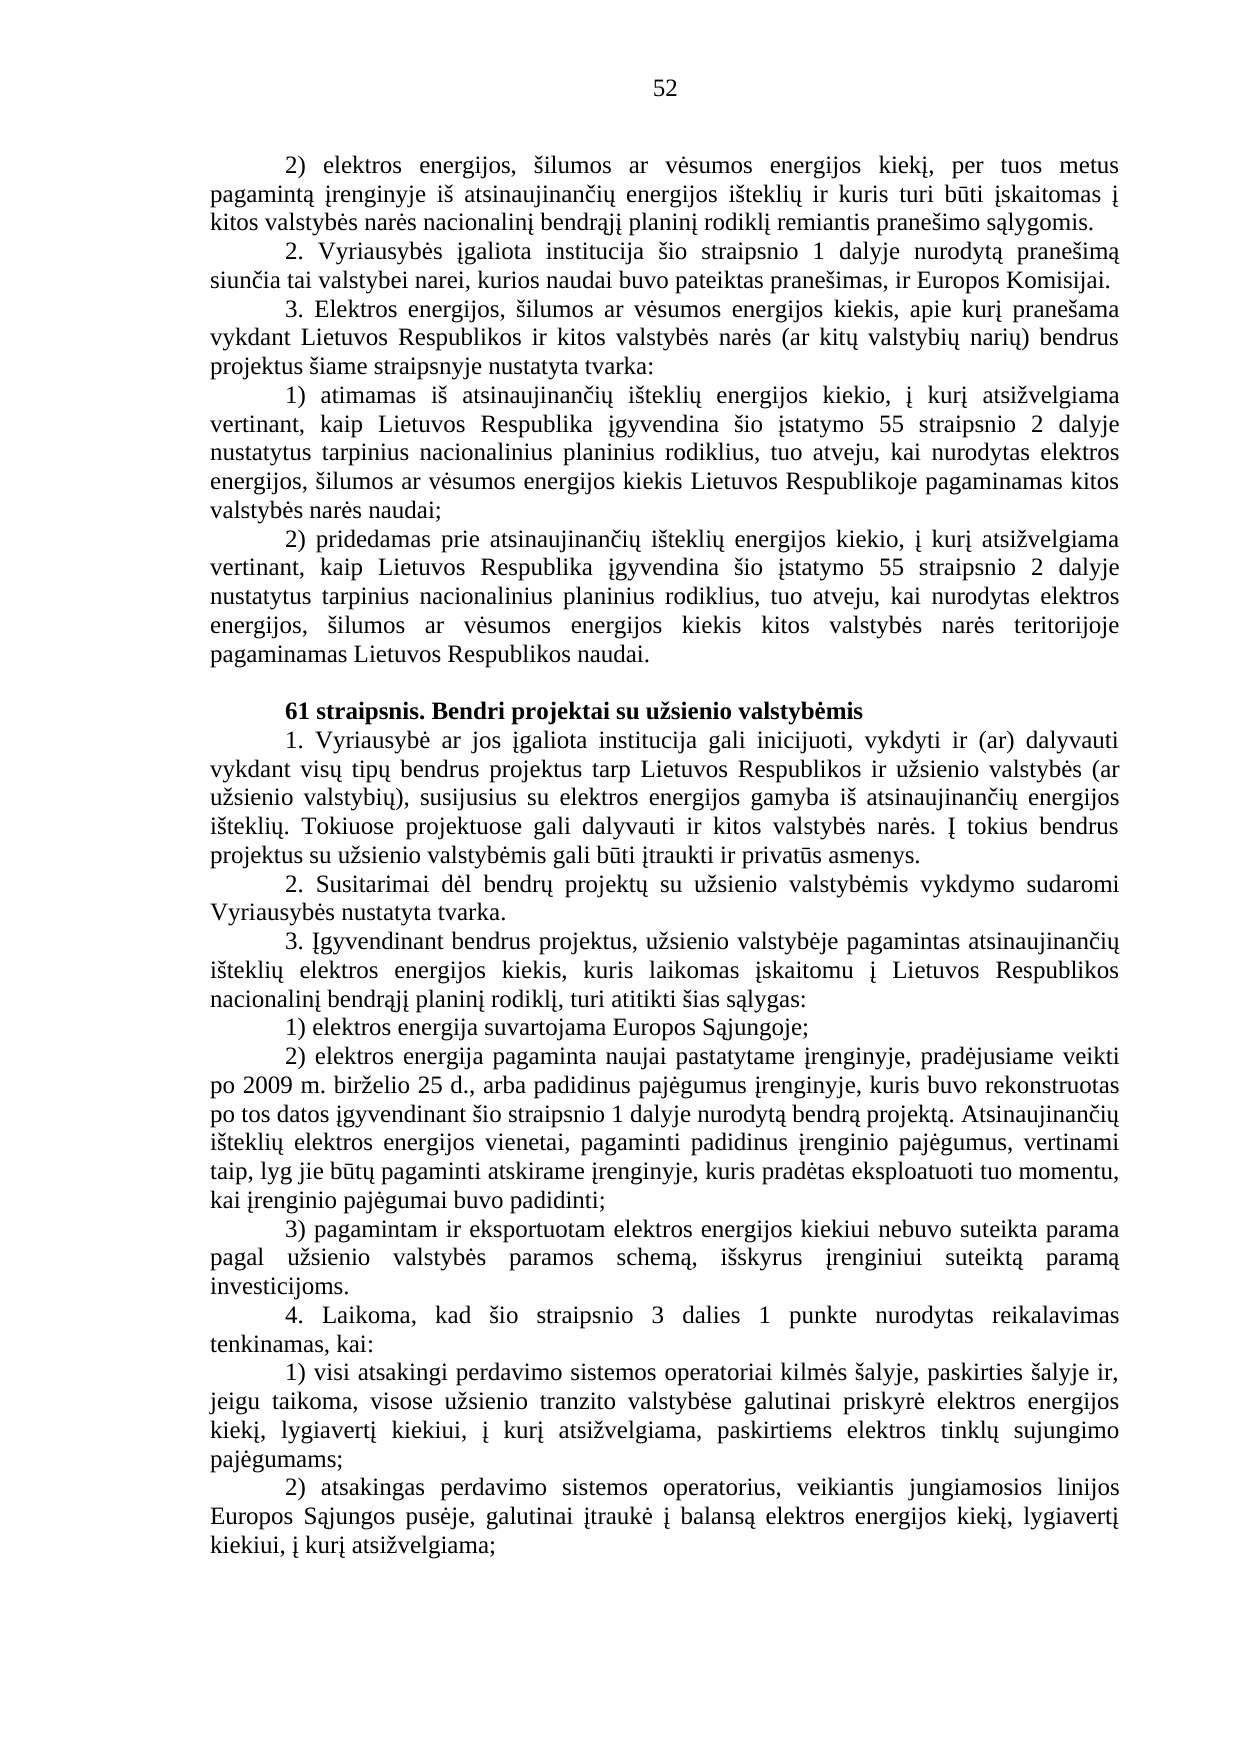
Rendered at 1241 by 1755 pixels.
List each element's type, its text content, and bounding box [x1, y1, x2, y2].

text 2. Susitarimai dėl bendrų projektų su užsienio valstybėmis vykdymo sudaromi Vyriausybės nustatyta tvarka. [210, 869, 1120, 926]
text 2. Vyriausybės įgaliota institucija šio straipsnio 1 dalyje nurodytą pranešimą siunčia tai valstybei narei, kurios naudai buvo pateiktas pranešimas, ir Europos Komisijai. [210, 236, 1120, 294]
text 1) elektros energija suvartojama Europos Sąjungoje; [210, 1012, 1120, 1041]
text 3. Įgyvendinant bendrus projektus, užsienio valstybėje pagamintas atsinaujinančių išteklių elektros energijos kiekis, kuris laikomas įskaitomu į Lietuvos Respublikos nacionalinį bendrąjį planinį rodiklį, turi atitikti šias sąlygas: [210, 926, 1120, 1012]
text 3. Elektros energijos, šilumos ar vėsumos energijos kiekis, apie kurį pranešama vykdant Lietuvos Respublikos ir kitos valstybės narės (ar kitų valstybių narių) bendrus projektus šiame straipsnyje nustatyta tvarka: [210, 294, 1120, 380]
text 1) visi atsakingi perdavimo sistemos operatoriai kilmės šalyje, paskirties šalyje ir, jeigu taikoma, visose užsienio tranzito valstybėse galutinai priskyrė elektros energijos kiekį, lygiavertį kiekiui, į kurį atsižvelgiama, paskirtiems elektros tinklų sujungimo pajėgumams; [210, 1357, 1120, 1472]
text 4. Laikoma, kad šio straipsnio 3 dalies 1 punkte nurodytas reikalavimas tenkinamas, kai: [210, 1300, 1120, 1357]
text 1. Vyriausybė ar jos įgaliota institucija gali inicijuoti, vykdyti ir (ar) dalyvauti vykdant visų tipų bendrus projektus tarp Lietuvos Respublikos ir užsienio valstybės (ar užsienio valstybių), susijusius su elektros energijos gamyba iš atsinaujinančių energijos išteklių. Tokiuose projektuose gali dalyvauti ir kitos valstybės narės. Į tokius bendrus projektus su užsienio valstybėmis gali būti įtraukti ir privatūs asmenys. [210, 725, 1120, 869]
text 2) elektros energijos, šilumos ar vėsumos energijos kiekį, per tuos metus pagamintą įrenginyje iš atsinaujinančių energijos išteklių ir kuris turi būti įskaitomas į kitos valstybės narės nacionalinį bendrąjį planinį rodiklį remiantis pranešimo sąlygomis. [210, 150, 1120, 236]
text 2) elektros energija pagaminta naujai pastatytame įrenginyje, pradėjusiame veikti po 2009 m. birželio 25 d., arba padidinus pajėgumus įrenginyje, kuris buvo rekonstruotas po tos datos įgyvendinant šio straipsnio 1 dalyje nurodytą bendrą projektą. Atsinaujinančių išteklių elektros energijos vienetai, pagaminti padidinus įrenginio pajėgumus, vertinami taip, lyg jie būtų pagaminti atskirame įrenginyje, kuris pradėtas eksploatuoti tuo momentu, kai įrenginio pajėgumai buvo padidinti; [210, 1041, 1120, 1214]
text 2) pridedamas prie atsinaujinančių išteklių energijos kiekio, į kurį atsižvelgiama vertinant, kaip Lietuvos Respublika įgyvendina šio įstatymo 55 straipsnio 2 dalyje nustatytus tarpinius nacionalinius planinius rodiklius, tuo atveju, kai nurodytas elektros energijos, šilumos ar vėsumos energijos kiekis kitos valstybės narės teritorijoje pagaminamas Lietuvos Respublikos naudai. [210, 524, 1120, 667]
text 3) pagamintam ir eksportuotam elektros energijos kiekiui nebuvo suteikta parama pagal užsienio valstybės paramos schemą, išskyrus įrenginiui suteiktą paramą investicijoms. [210, 1214, 1120, 1300]
text 1) atimamas iš atsinaujinančių išteklių energijos kiekio, į kurį atsižvelgiama vertinant, kaip Lietuvos Respublika įgyvendina šio įstatymo 55 straipsnio 2 dalyje nustatytus tarpinius nacionalinius planinius rodiklius, tuo atveju, kai nurodytas elektros energijos, šilumos ar vėsumos energijos kiekis Lietuvos Respublikoje pagaminamas kitos valstybės narės naudai; [210, 380, 1120, 524]
text 61 straipsnis. Bendri projektai su užsienio valstybėmis [210, 696, 1120, 725]
text 2) atsakingas perdavimo sistemos operatorius, veikiantis jungiamosios linijos Europos Sąjungos pusėje, galutinai įtraukė į balansą elektros energijos kiekį, lygiavertį kiekiui, į kurį atsižvelgiama; [210, 1472, 1120, 1559]
